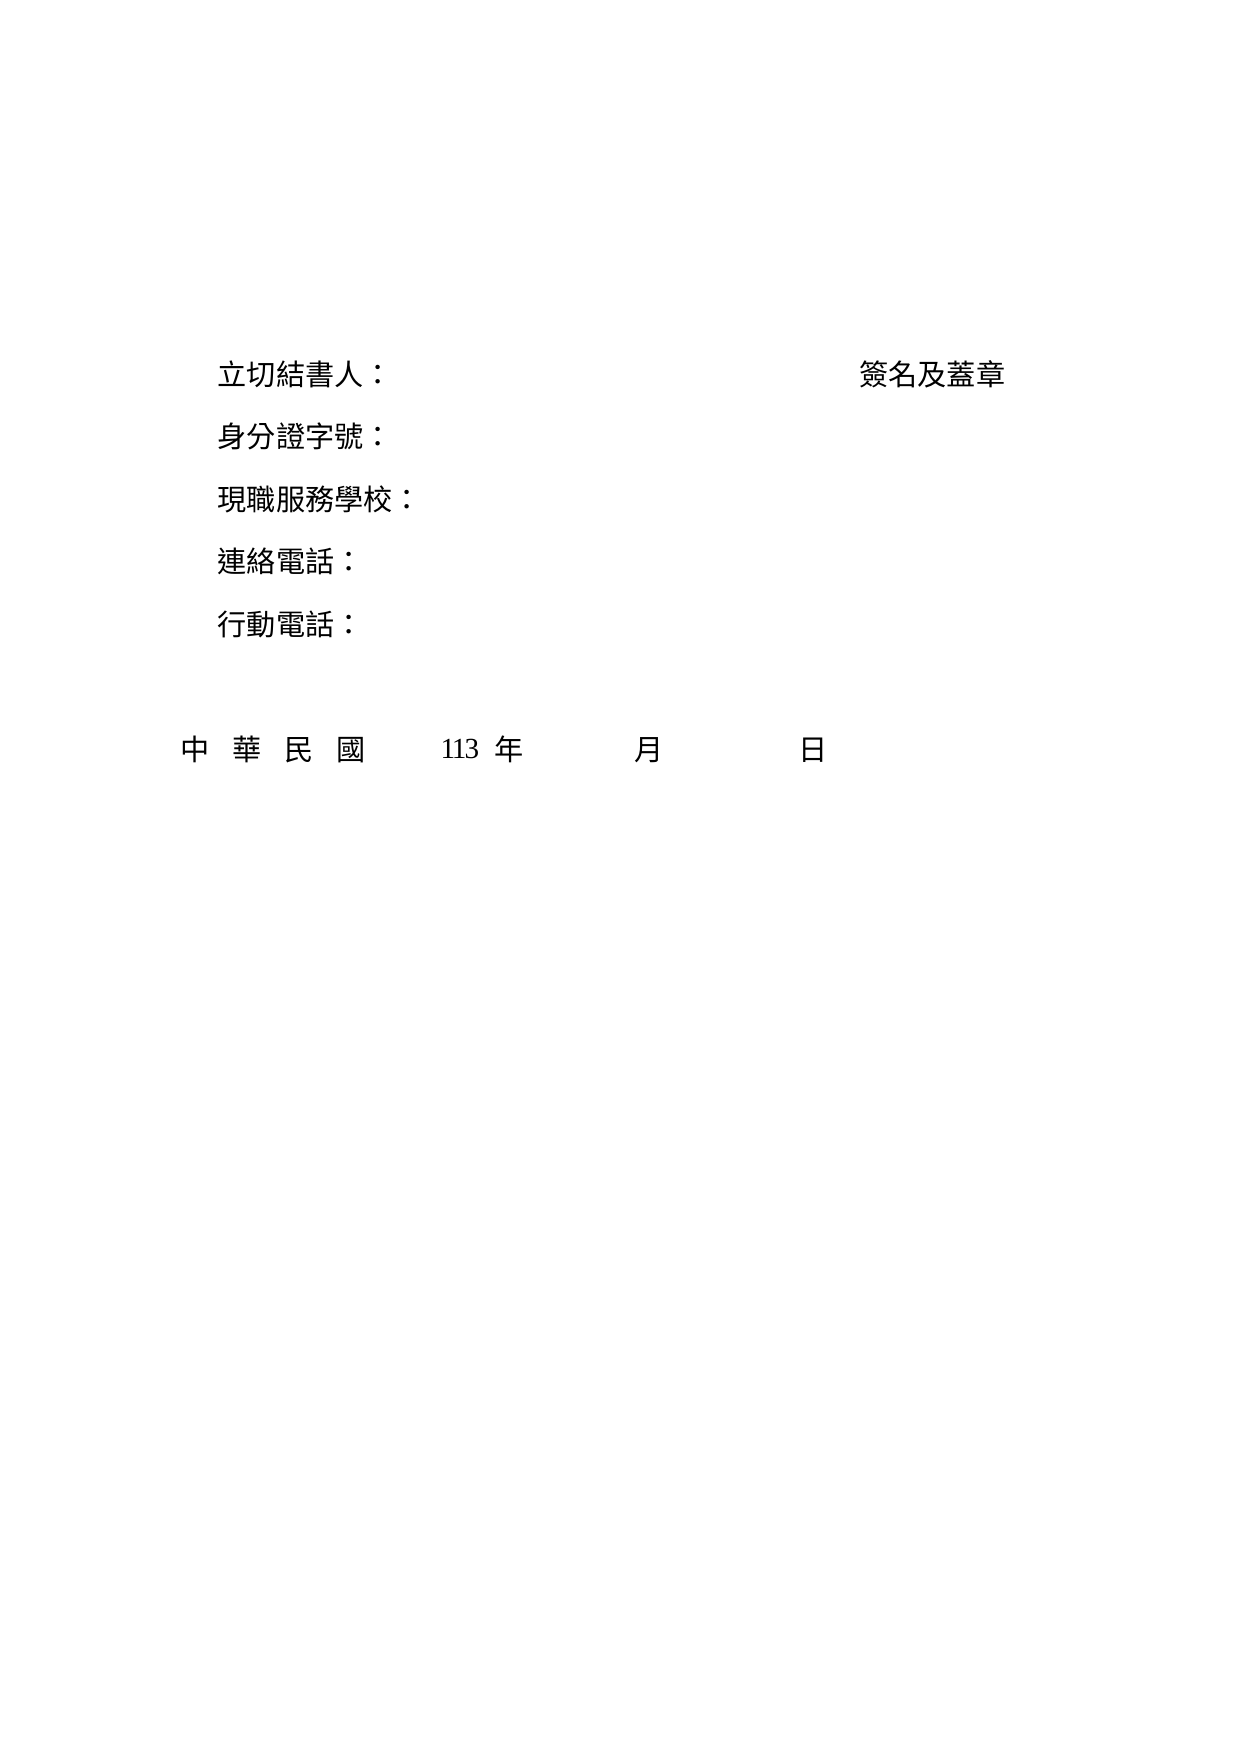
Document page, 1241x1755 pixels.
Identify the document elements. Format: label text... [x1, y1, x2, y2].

text 行動電話： [130, 581, 1146, 643]
text 身分證字號： [130, 393, 1146, 456]
text 立切結書人： 簽名及蓋章 [130, 331, 1146, 393]
text 中 華 民 國 113 年 月 日 [130, 706, 1146, 768]
text 現職服務學校： [130, 456, 1146, 518]
text 連絡電話： [130, 518, 1146, 581]
